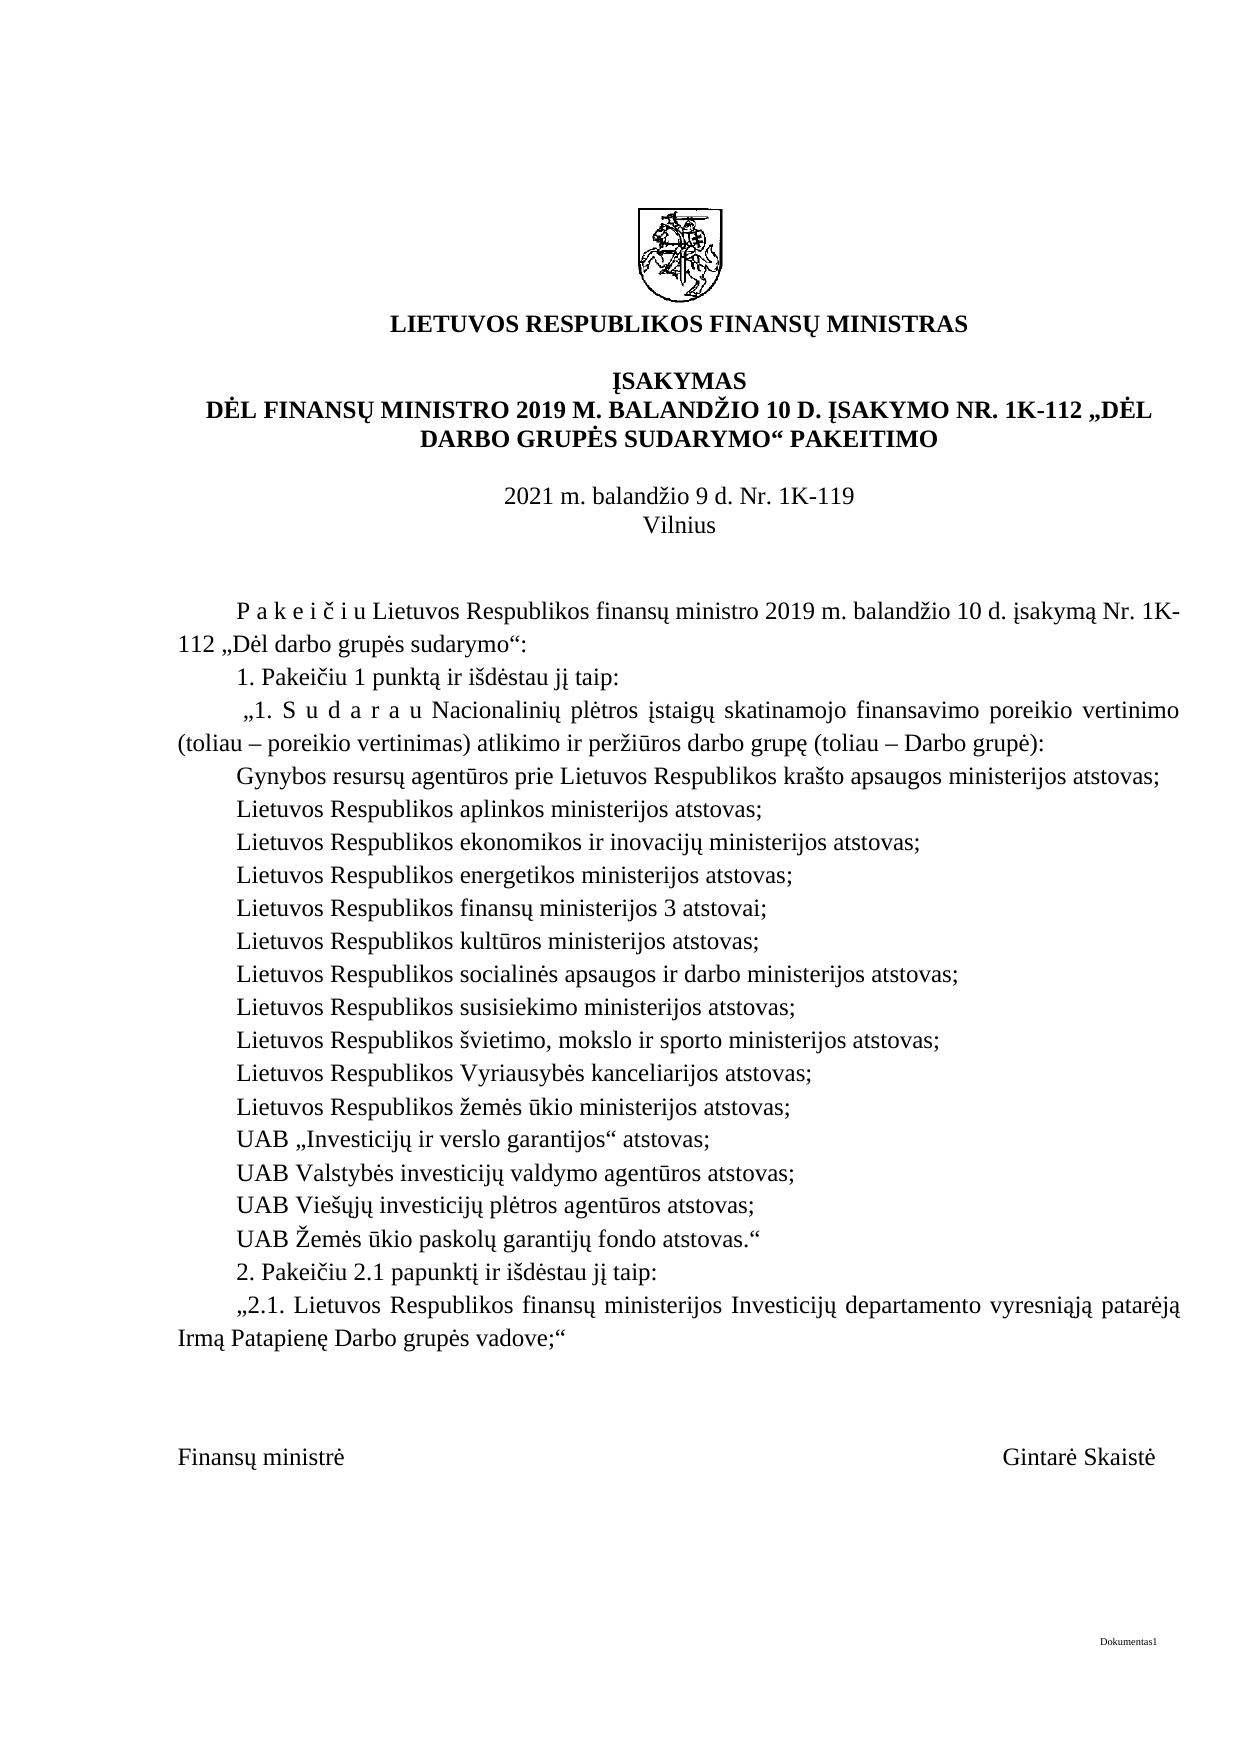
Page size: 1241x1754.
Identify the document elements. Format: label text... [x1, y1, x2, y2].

text Lietuvos Respublikos švietimo, mokslo ir sporto ministerijos atstovas; [177, 1026, 1181, 1054]
text „1. S u d a r a u Nacionalinių plėtros įstaigų skatinamojo finansavimo poreikio vertinimo (toliau – poreikio vertinimas) atlikimo ir peržiūros darbo grupę (toliau – Darbo grupė): [177, 695, 1181, 757]
text ĮSAKYMAS [177, 366, 1181, 395]
text 1. Pakeičiu 1 punktą ir išdėstau jį taip: [177, 662, 1181, 691]
text Lietuvos Respublikos socialinės apsaugos ir darbo ministerijos atstovas; [177, 959, 1181, 988]
text Vilnius [177, 510, 1181, 539]
text UAB „Investicijų ir verslo garantijos“ atstovas; [177, 1124, 1181, 1153]
text UAB Valstybės investicijų valdymo agentūros atstovas; [177, 1158, 1181, 1186]
text Lietuvos Respublikos ekonomikos ir inovacijų ministerijos atstovas; [177, 827, 1181, 856]
text Finansų ministrė Gintarė Skaistė [177, 1442, 1181, 1471]
text 2. Pakeičiu 2.1 papunktį ir išdėstau jį taip: [177, 1257, 1181, 1285]
text Lietuvos Respublikos Vyriausybės kanceliarijos atstovas; [177, 1058, 1181, 1087]
text P a k e i č i u Lietuvos Respublikos finansų ministro 2019 m. balandžio 10 d. įsakymą Nr. 1K-112 „Dėl darbo grupės sudarymo“: [177, 596, 1181, 658]
text Lietuvos Respublikos kultūros ministerijos atstovas; [177, 926, 1181, 955]
text Lietuvos Respublikos žemės ūkio ministerijos atstovas; [177, 1092, 1181, 1120]
text Lietuvos Respublikos finansų ministerijos 3 atstovai; [177, 893, 1181, 922]
text Lietuvos Respublikos susisiekimo ministerijos atstovas; [177, 992, 1181, 1021]
text Lietuvos Respublikos energetikos ministerijos atstovas; [177, 860, 1181, 889]
text 2021 m. balandžio 9 d. Nr. 1K-119 [177, 481, 1181, 510]
text DĖL FINANSŲ MINISTRO 2019 M. BALANDŽIO 10 D. ĮSAKYMO NR. 1K-112 „DĖL DARBO GRUPĖS SUDARYMO“ PAKEITIMO [177, 395, 1181, 452]
text Gynybos resursų agentūros prie Lietuvos Respublikos krašto apsaugos ministerijos atstovas; [177, 761, 1181, 790]
text UAB Viešųjų investicijų plėtros agentūros atstovas; [177, 1191, 1181, 1219]
text „2.1. Lietuvos Respublikos finansų ministerijos Investicijų departamento vyresniąją patarėją Irmą Patapienę Darbo grupės vadove;“ [177, 1290, 1181, 1351]
text LIETUVOS RESPUBLIKOS FINANSŲ MINISTRAS [177, 309, 1181, 337]
text Lietuvos Respublikos aplinkos ministerijos atstovas; [177, 794, 1181, 823]
text UAB Žemės ūkio paskolų garantijų fondo atstovas.“ [177, 1224, 1181, 1252]
